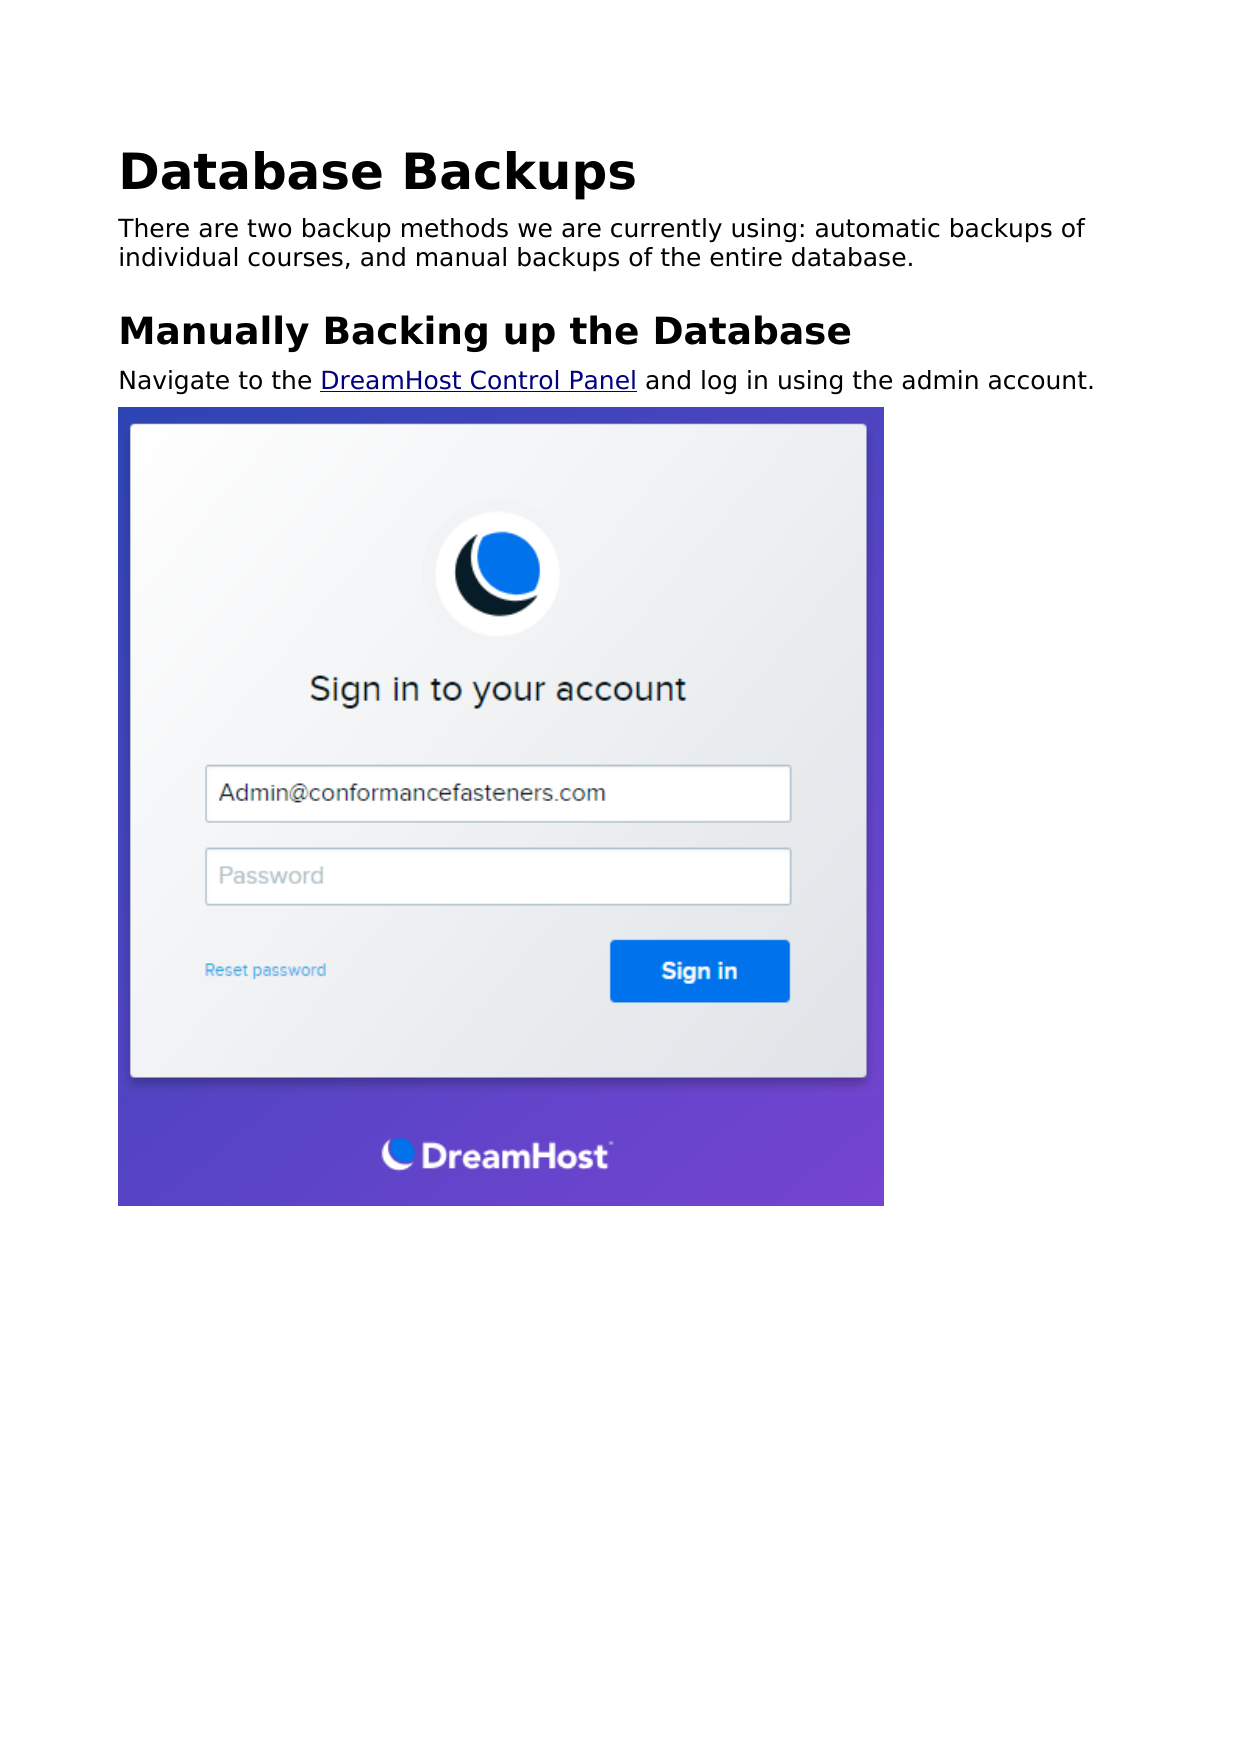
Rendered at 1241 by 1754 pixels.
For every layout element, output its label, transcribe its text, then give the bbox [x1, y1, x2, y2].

text There are two backup methods we are currently using: automatic backups of individual courses, and manual backups of the entire database. [118, 214, 1122, 272]
text Navigate to the DreamHost Control Panel and log in using the admin account. [118, 366, 1122, 395]
picture [118, 407, 884, 1206]
subtitle Manually Backing up the Database [118, 310, 1122, 353]
subtitle Database Backups [118, 143, 1122, 201]
